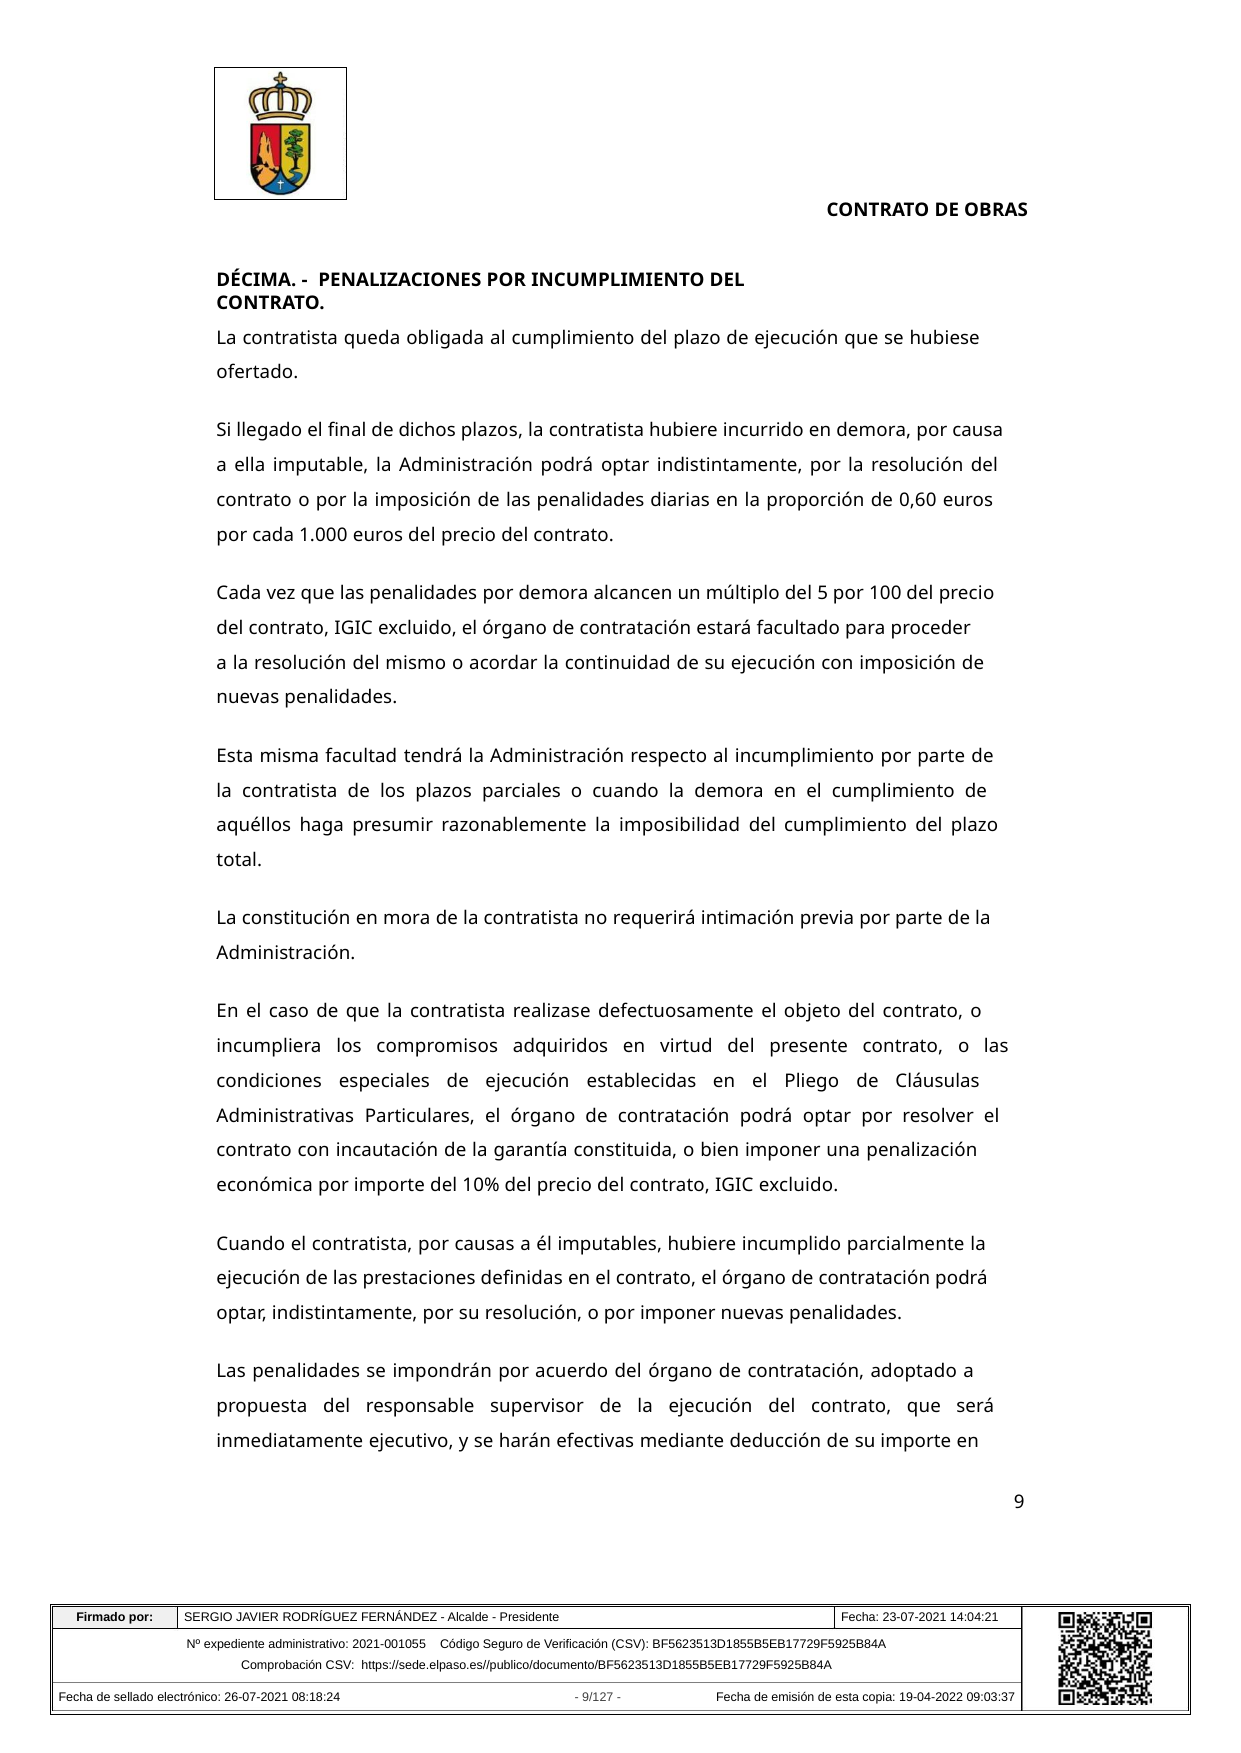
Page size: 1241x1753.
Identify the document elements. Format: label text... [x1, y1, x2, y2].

text optar, indistintamente, por su resolución, o por imponer nuevas penalidades. [216, 1302, 1049, 1324]
text nuevas penalidades. [216, 686, 1049, 708]
text Cuando el contratista, por causas a él imputables, hubiere incumplido parcialmente la [216, 1232, 1049, 1254]
text DÉCIMA. - PENALIZACIONES POR INCUMPLIMIENTO DEL CONTRATO. [216, 268, 856, 314]
text económica por importe del 10% del precio del contrato, IGIC excluido. [216, 1174, 1048, 1196]
text contrato o por la imposición de las penalidades diarias en la proporción de 0,60 euros [216, 489, 1048, 511]
text Comprobación CSV: https://sede.elpaso.es//publico/documento/BF5623513D1855B5EB17729F5925B84A [241, 1658, 912, 1672]
text Fecha de emisión de esta copia: 19-04-2022 09:03:37 [716, 1690, 1040, 1704]
text Las penalidades se impondrán por acuerdo del órgano de contratación, adoptado a [216, 1360, 1049, 1382]
picture [51, 1605, 1190, 1714]
text aquéllos haga presumir razonablemente la imposibilidad del cumplimiento del plazo [216, 814, 1049, 836]
picture [215, 68, 346, 199]
text Fecha de sellado electrónico: 26-07-2021 08:18:24 [58, 1690, 365, 1704]
text La contratista queda obligada al cumplimiento del plazo de ejecución que se hubiese [216, 326, 1048, 349]
text ejecución de las prestaciones definidas en el contrato, el órgano de contratación podrá [216, 1267, 1049, 1289]
text ofertado. [216, 361, 1048, 383]
text Si llegado el final de dichos plazos, la contratista hubiere incurrido en demora, por causa [216, 419, 1048, 441]
text En el caso de que la contratista realizase defectuosamente el objeto del contrato, o [216, 999, 1048, 1022]
text incumpliera los compromisos adquiridos en virtud del presente contrato, o las [216, 1034, 1048, 1057]
text Administración. [216, 942, 1048, 964]
text CONTRATO DE OBRAS [826, 198, 1049, 221]
text condiciones especiales de ejecución establecidas en el Pliego de Cláusulas [216, 1069, 1048, 1092]
text a ella imputable, la Administración podrá optar indistintamente, por la resolución del [216, 454, 1048, 476]
text Nº expediente administrativo: 2021-001055 Código Seguro de Verificación (CSV): BF5623513D1855B5EB17729F5925B84A [186, 1638, 912, 1652]
text SERGIO JAVIER RODRÍGUEZ FERNÁNDEZ - Alcalde - Presidente [184, 1610, 586, 1624]
text total. [216, 849, 1049, 871]
text inmediatamente ejecutivo, y se harán efectivas mediante deducción de su importe en [216, 1429, 1049, 1452]
text Fecha: 23-07-2021 14:04:21 [841, 1610, 1022, 1624]
text propuesta del responsable supervisor de la ejecución del contrato, que será [216, 1395, 1049, 1417]
text La constitución en mora de la contratista no requerirá intimación previa por parte de la [216, 907, 1048, 929]
text la contratista de los plazos parciales o cuando la demora en el cumplimiento de [216, 779, 1049, 802]
text contrato con incautación de la garantía constituida, o bien imponer una penalización [216, 1139, 1048, 1161]
text Administrativas Particulares, el órgano de contratación podrá optar por resolver el [216, 1104, 1048, 1127]
text - 9/127 - [574, 1691, 640, 1705]
text Esta misma facultad tendrá la Administración respecto al incumplimiento por parte de [216, 744, 1049, 767]
text del contrato, IGIC excluido, el órgano de contratación estará facultado para proceder [216, 616, 1049, 639]
text por cada 1.000 euros del precio del contrato. [216, 523, 1048, 546]
text a la resolución del mismo o acordar la continuidad de su ejecución con imposición de [216, 651, 1049, 674]
text Cada vez que las penalidades por demora alcancen un múltiplo del 5 por 100 del precio [216, 582, 1049, 604]
text Firmado por: [76, 1610, 172, 1624]
text 9 [1014, 1491, 1049, 1513]
